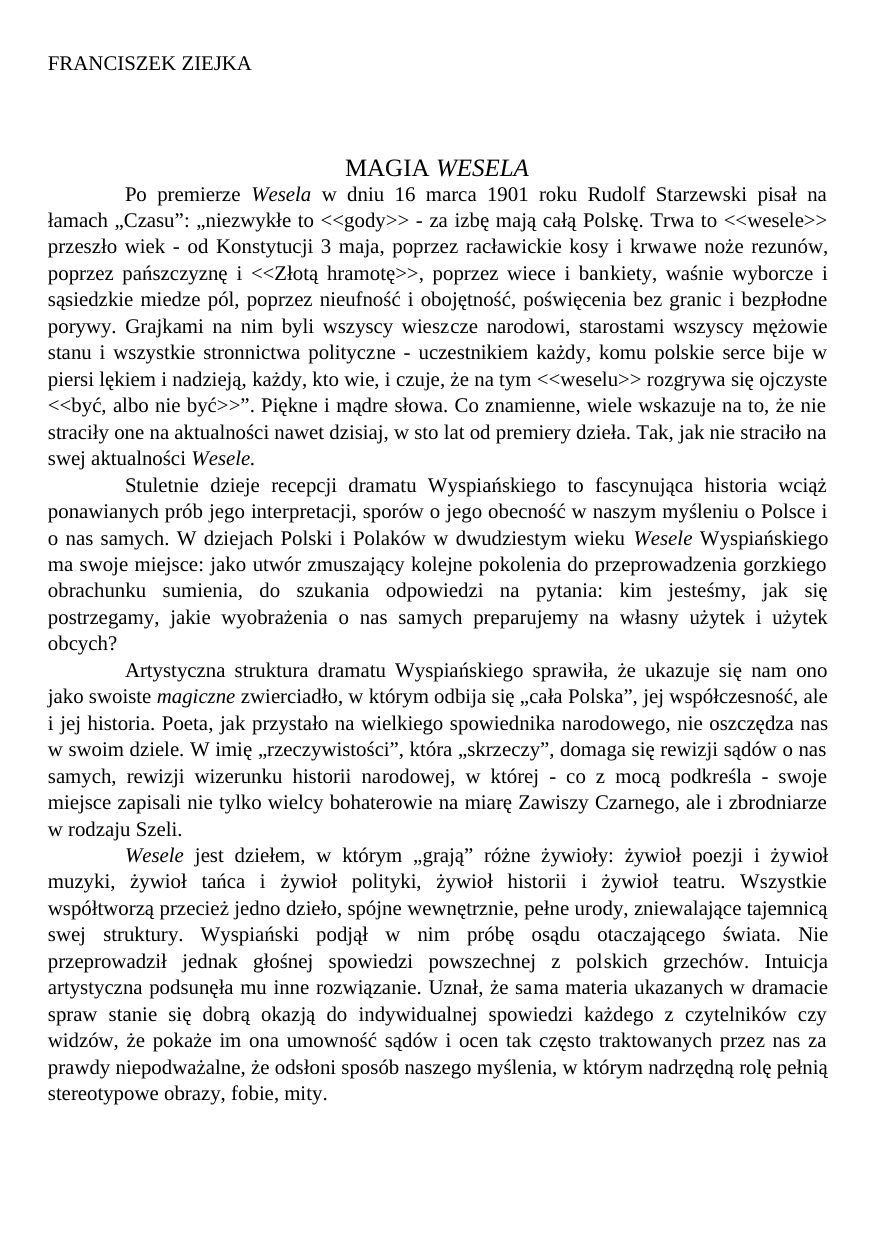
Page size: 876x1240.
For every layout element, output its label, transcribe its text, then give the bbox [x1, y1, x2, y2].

subtitle MAGIA WESELA [48, 153, 828, 181]
text Po premierze Wesela w dniu 16 marca 1901 roku Rudolf Starzewski pisał na łamach „Czasu”: „niezwykłe to <<gody>> - za izbę mają całą Polskę. Trwa to <<wesele>> przeszło wiek - od Konstytucji 3 maja, poprzez racławickie kosy i krwa­we noże rezunów, poprzez pańszczyznę i <<Złotą hramotę>>, poprzez wiece i ban­kiety, waśnie wyborcze i sąsiedzkie miedze pól, poprzez nieufność i obojętność, poświęcenia bez granic i bezpłodne porywy. Grajkami na nim byli wszyscy wiesz­cze narodowi, starostami wszyscy mężowie stanu i wszystkie stronnictwa politycz­ne - uczestnikiem każdy, komu polskie serce bije w piersi lękiem i nadzieją, każdy, kto wie, i czuje, że na tym <<weselu>> rozgrywa się ojczyste <<być, albo nie być>>”. Piękne i mądre słowa. Co znamienne, wiele wskazuje na to, że nie straciły one na aktualności nawet dzisiaj, w sto lat od premiery dzieła. Tak, jak nie straciło na swej aktualności Wesele. [48, 181, 828, 470]
text Wesele jest dziełem, w którym „grają” różne żywioły: żywioł poezji i ży­wioł muzyki, żywioł tańca i żywioł polityki, żywioł historii i żywioł teatru. Wszystkie współtworzą przecież jedno dzieło, spójne wewnętrznie, pełne urody, zniewalające tajemnicą swej struktury. Wyspiański podjął w nim próbę osądu ota­czającego świata. Nie przeprowadził jednak głośnej spowiedzi powszechnej z pol­skich grzechów. Intuicja artystyczna podsunęła mu inne rozwiązanie. Uznał, że sa­ma materia ukazanych w dramacie spraw stanie się dobrą okazją do indywidualnej spowiedzi każdego z czytelników czy widzów, że pokaże im ona umowność sądów i ocen tak często traktowanych przez nas za prawdy niepodważalne, że odsłoni sposób naszego myślenia, w którym nadrzędną rolę pełnią stereotypowe obrazy, fobie, mity. [48, 843, 828, 1105]
text Stuletnie dzieje recepcji dramatu Wyspiańskiego to fascynująca historia wciąż ponawianych prób jego interpretacji, sporów o jego obecność w naszym myśleniu o Polsce i o nas samych. W dziejach Polski i Polaków w dwudziestym wieku Wesele Wyspiańskiego ma swoje miejsce: jako utwór zmuszający kolejne pokolenia do przeprowadzenia gorzkiego obrachunku sumienia, do szukania odpo­wiedzi na pytania: kim jesteśmy, jak się postrzegamy, jakie wyobrażenia o nas sa­mych preparujemy na własny użytek i użytek obcych? [48, 472, 828, 655]
text Artystyczna struktura dramatu Wyspiańskiego sprawiła, że ukazuje się nam ono jako swoiste magiczne zwierciadło, w którym odbija się „cała Polska”, jej współczesność, ale i jej historia. Poeta, jak przystało na wielkiego spowiednika na­rodowego, nie oszczędza nas w swoim dziele. W imię „rzeczywistości”, która „skrzeczy”, domaga się rewizji sądów o nas samych, rewizji wizerunku historii na­rodowej, w której - co z mocą podkreśla - swoje miejsce zapisali nie tylko wielcy bohaterowie na miarę Zawiszy Czarnego, ale i zbrodniarze w rodzaju Szeli. [48, 658, 828, 841]
text FRANCISZEK ZIEJKA [48, 51, 828, 75]
